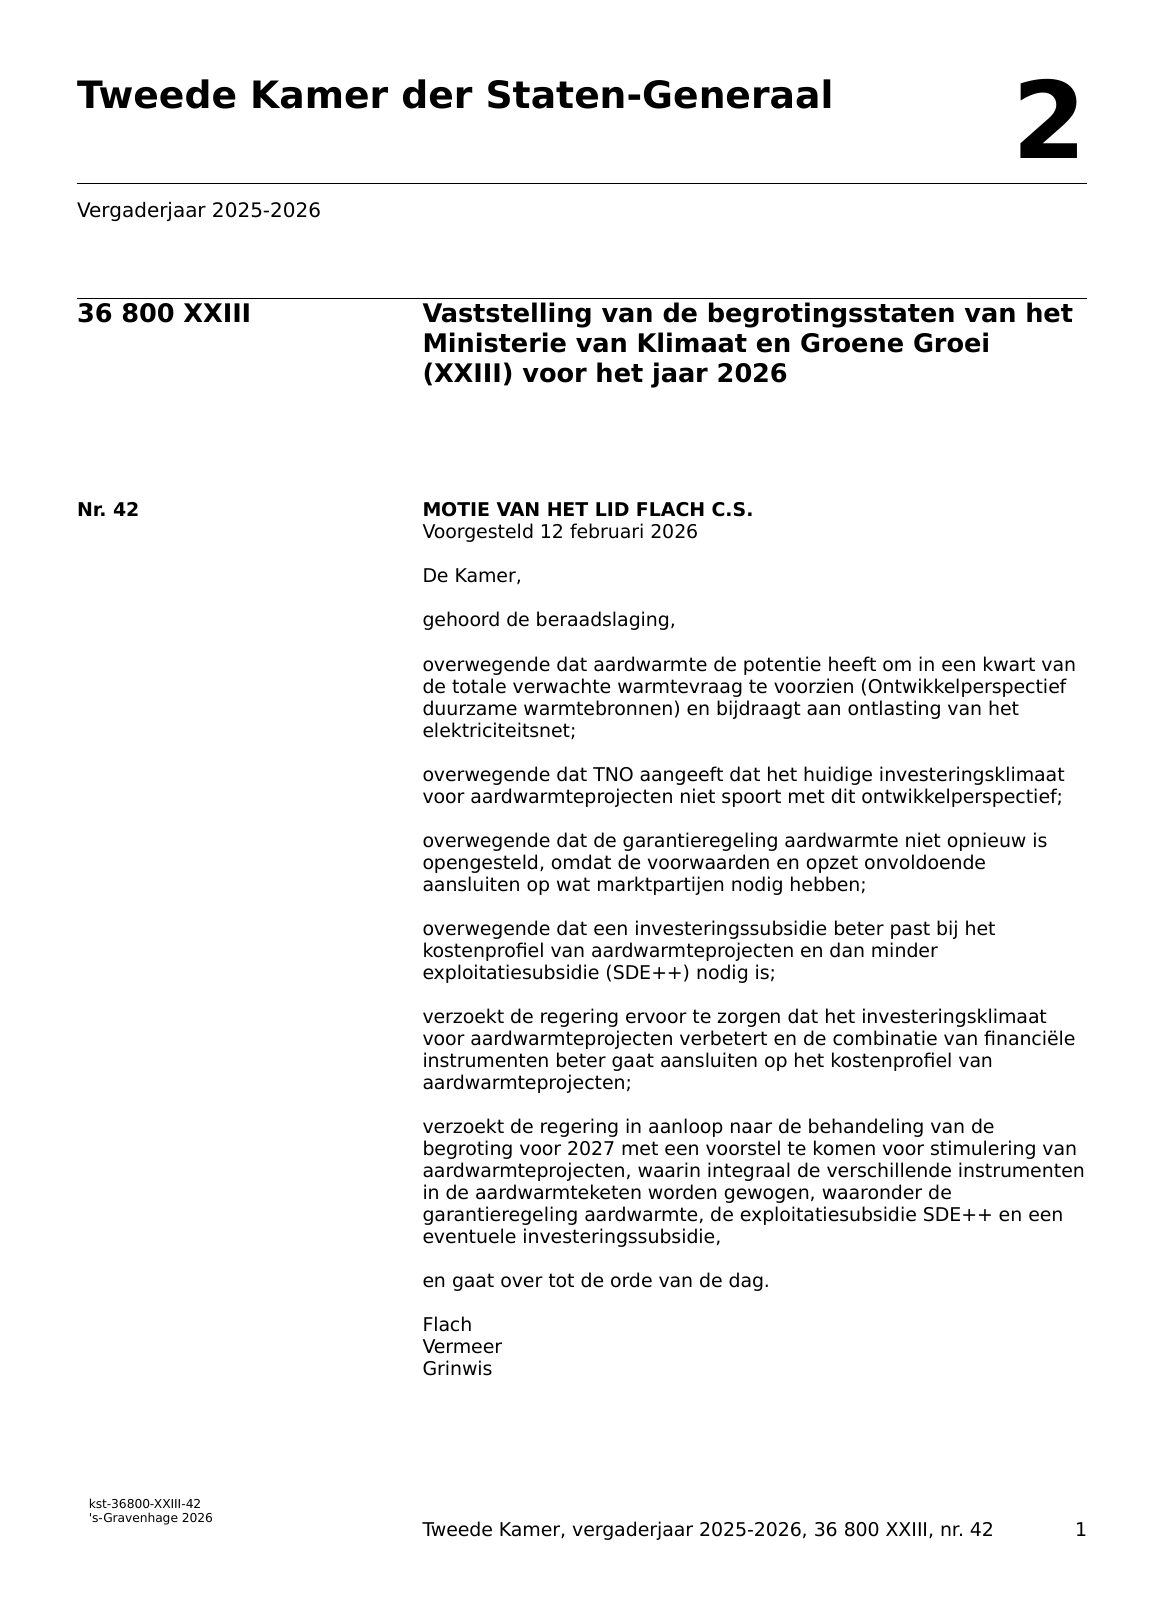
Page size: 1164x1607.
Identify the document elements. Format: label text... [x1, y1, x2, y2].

text Voorgesteld 12 februari 2026 [422, 521, 1087, 543]
subtitle 36 800 XXIII Vaststelling van de begrotingsstaten van het Ministerie van Klimaat en Groene Groei (XXIII) voor het jaar 2026 [77, 299, 1087, 388]
text overwegende dat aardwarmte de potentie heeft om in een kwart van de totale verwachte warmtevraag te voorzien (Ontwikkelperspectief duurzame warmtebronnen) en bijdraagt aan ontlasting van het elektriciteitsnet; [422, 653, 1087, 741]
text 's-Gravenhage 2026 [88, 1511, 323, 1525]
text en gaat over tot de orde van de dag. [422, 1270, 1087, 1292]
text verzoekt de regering ervoor te zorgen dat het investeringsklimaat voor aardwarmteprojecten verbetert en de combinatie van financiële instrumenten beter gaat aansluiten op het kostenprofiel van aardwarmteprojecten; [422, 1006, 1087, 1094]
text overwegende dat TNO aangeeft dat het huidige investeringsklimaat voor aardwarmteprojecten niet spoort met dit ontwikkelperspectief; [422, 764, 1087, 808]
text overwegende dat de garantieregeling aardwarmte niet opnieuw is opengesteld, omdat de voorwaarden en opzet onvoldoende aansluiten op wat marktpartijen nodig hebben; [422, 830, 1087, 896]
table_cell Vergaderjaar 2025-2026 [77, 184, 1087, 298]
table_header Tweede Kamer der Staten-Generaal [77, 59, 886, 183]
text overwegende dat een investeringssubsidie beter past bij het kostenprofiel van aardwarmteprojecten en dan minder exploitatiesubsidie (SDE++) nodig is; [422, 918, 1087, 984]
text gehoord de beraadslaging, [422, 609, 1087, 631]
text verzoekt de regering in aanloop naar de behandeling van de begroting voor 2027 met een voorstel te komen voor stimulering van aardwarmteprojecten, waarin integraal de verschillende instrumenten in de aardwarmteketen worden gewogen, waaronder de garantieregeling aardwarmte, de exploitatiesubsidie SDE++ en een eventuele investeringssubsidie, [422, 1116, 1087, 1248]
table_header 2 [886, 59, 1087, 183]
subtitle Nr. 42 MOTIE VAN HET LID FLACH C.S. [77, 499, 1087, 521]
text Grinwis [422, 1358, 1087, 1380]
text Vermeer [422, 1336, 1087, 1358]
text De Kamer, [422, 565, 1087, 587]
text kst-36800-XXIII-42 [88, 1497, 323, 1511]
text Flach [422, 1314, 1087, 1336]
